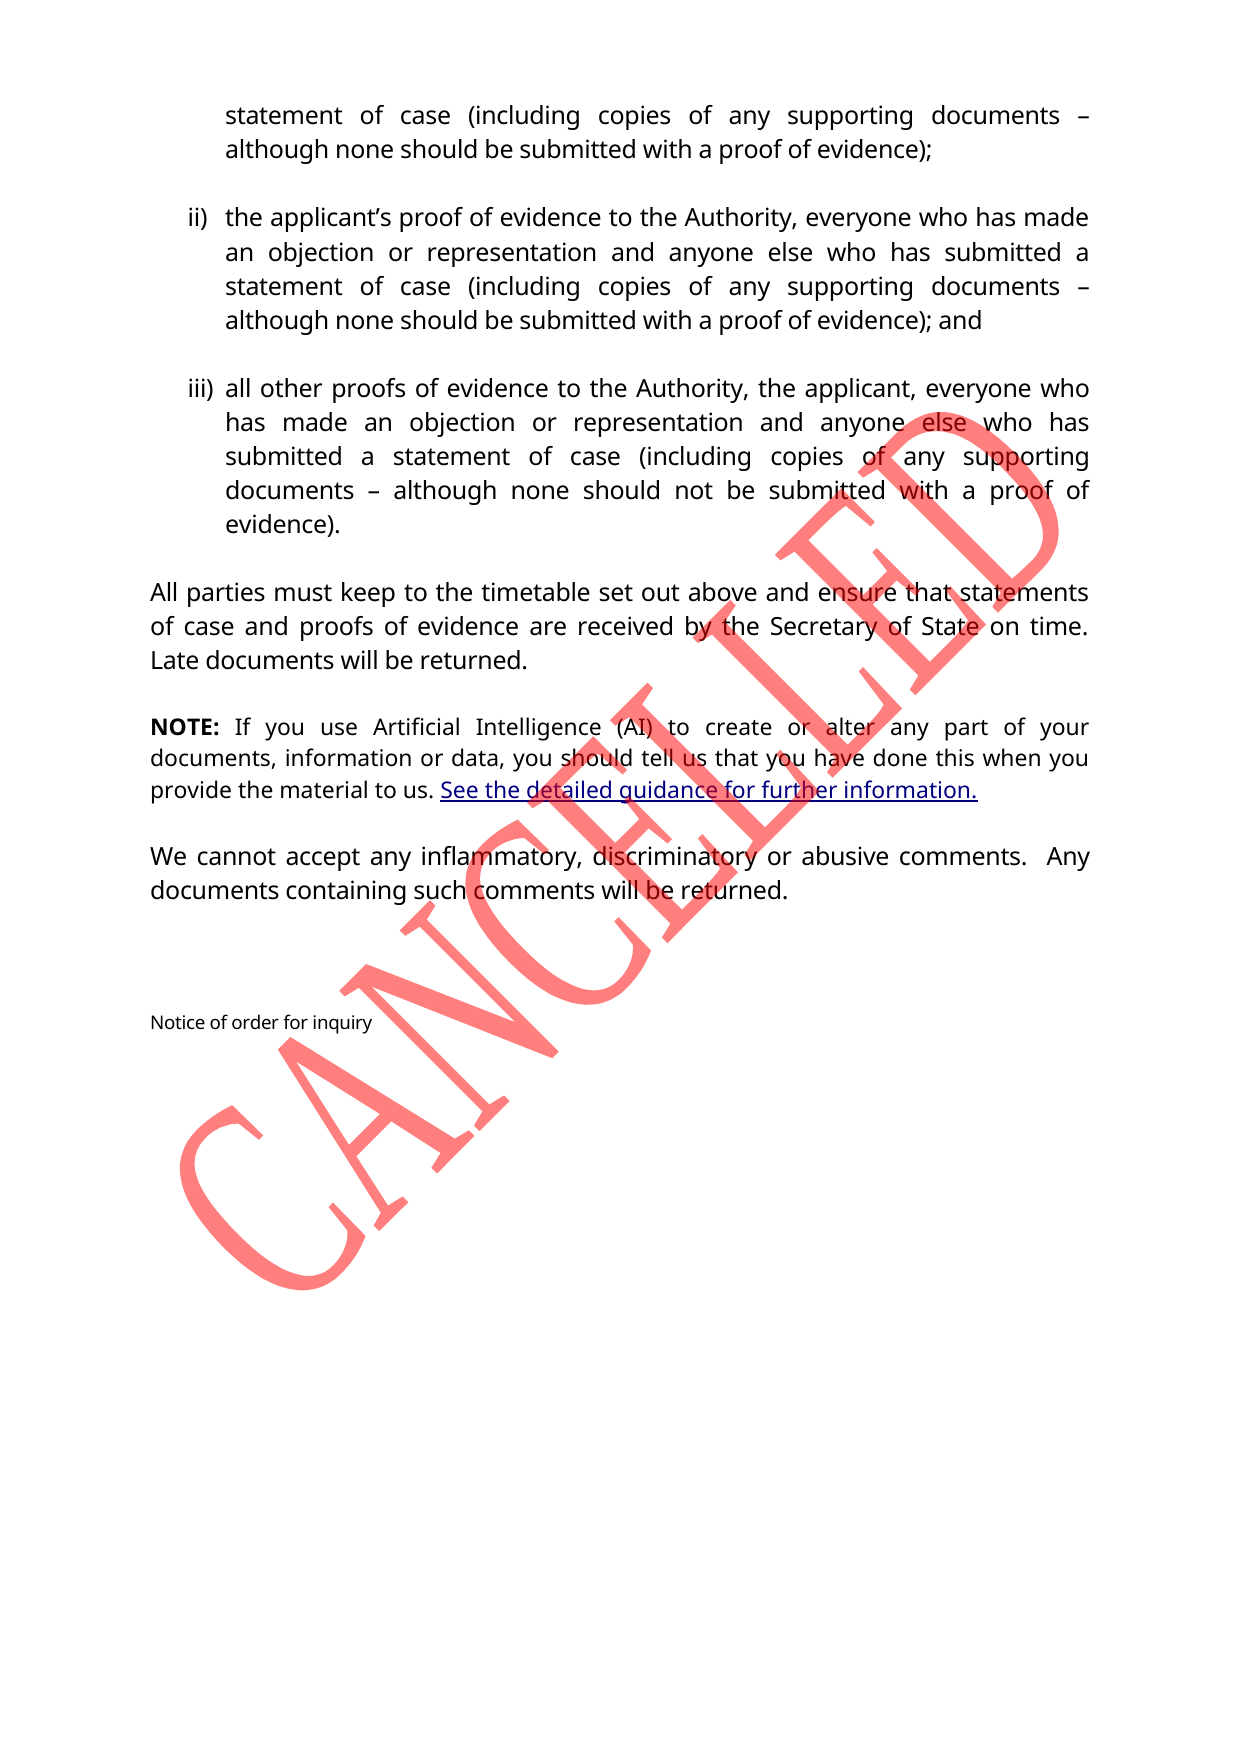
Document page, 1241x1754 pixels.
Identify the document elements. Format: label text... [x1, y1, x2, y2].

text All parties must keep to the timetable set out above and ensure that statements of case and proofs of evidence are received by the Secretary of State on time. Late documents will be returned. [150, 575, 917, 677]
text We cannot accept any inflammatory, discriminatory or abusive comments. Any documents containing such comments will be returned. [626, 839, 719, 907]
text NOTE: If you use Artificial Intelligence (AI) to create or alter any part of your documents, information or data, you should tell us that you have done this when you provide the material to us. See the detailed guidance for further information. [150, 711, 711, 805]
text All parties must keep to the timetable set out above and ensure that statements of case and proofs of evidence are received by the Secretary of State on time. Late documents will be returned. [874, 575, 1090, 677]
text We cannot accept any inflammatory, discriminatory or abusive comments. Any documents containing such comments will be returned. [705, 839, 1090, 907]
text Notice of order for inquiry [150, 1009, 405, 1035]
text [395, 1009, 491, 1035]
list the applicant’s proof of evidence to the Authority, everyone who has made an objection or representation and anyone else who has submitted a statement of case (including copies of any supporting documents – although none should be submitted with a proof of evidence); and [187, 200, 1090, 336]
text We cannot accept any inflammatory, discriminatory or abusive comments. Any documents containing such comments will be returned. [150, 839, 487, 907]
text We cannot accept any inflammatory, discriminatory or abusive comments. Any documents containing such comments will be returned. [481, 839, 652, 907]
list all other proofs of evidence to the Authority, the applicant, everyone who has made an objection or representation and anyone else who has submitted a statement of case (including copies of any supporting documents – although none should not be submitted with a proof of evidence). [187, 370, 1090, 541]
text [518, 1009, 1090, 1035]
list statement of case (including copies of any supporting documents – although none should be submitted with a proof of evidence); [187, 98, 1090, 166]
text NOTE: If you use Artificial Intelligence (AI) to create or alter any part of your documents, information or data, you should tell us that you have done this when you provide the material to us. See the detailed guidance for further information. [650, 711, 1090, 805]
